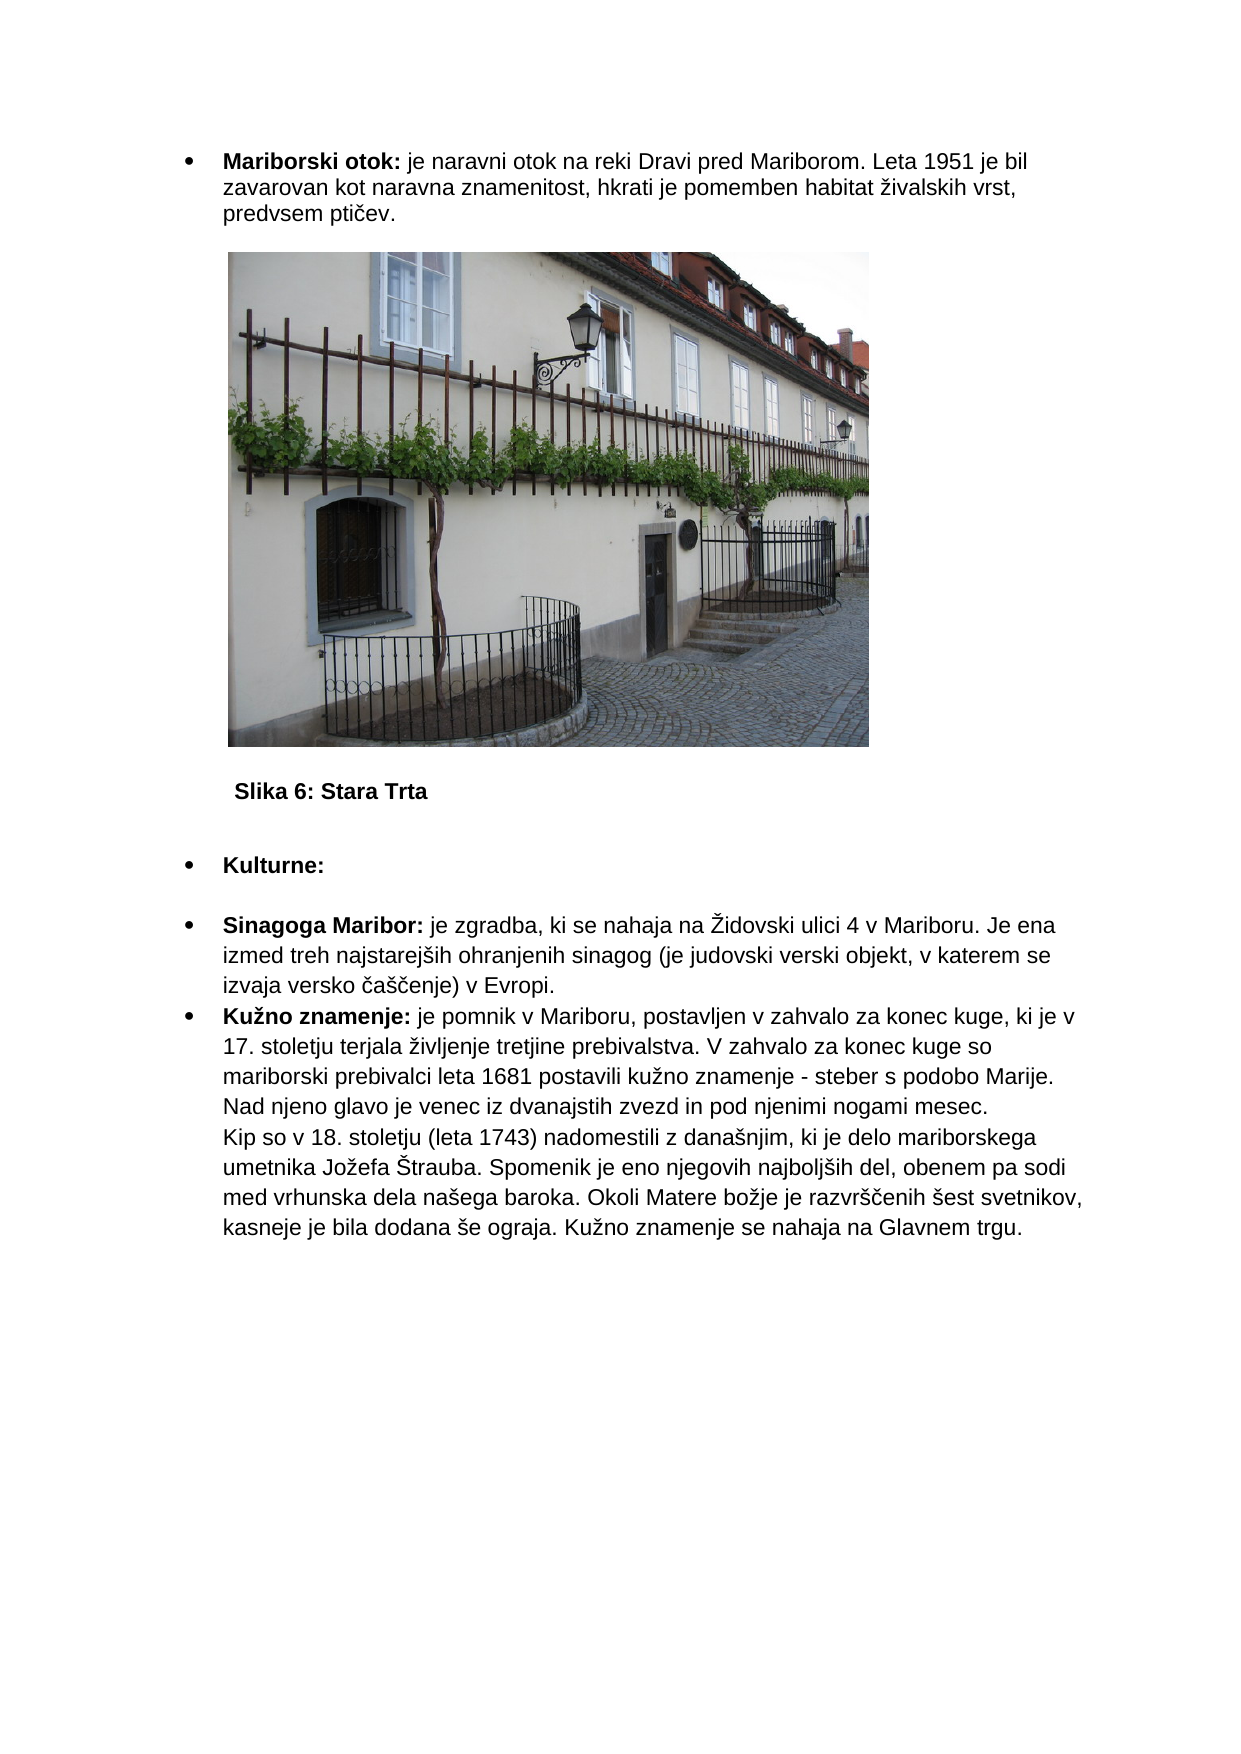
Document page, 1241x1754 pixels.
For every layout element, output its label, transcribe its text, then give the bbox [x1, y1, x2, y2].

list Kulturne: [185, 852, 1093, 908]
picture [228, 252, 869, 747]
text Slika 6: Stara Trta [148, 752, 1093, 804]
list Mariborski otok: je naravni otok na reki Dravi pred Mariborom. Leta 1951 je bil zavarovan kot naravna znamenitost, hkrati je pomemben habitat živalskih vrst, predvsem ptičev. [185, 148, 1093, 752]
list Kužno znamenje: je pomnik v Mariboru, postavljen v zahvalo za konec kuge, ki je v 17. stoletju terjala življenje tretjine prebivalstva. V zahvalo za konec kuge so mariborski prebivalci leta 1681 postavili kužno znamenje - steber s podobo Marije. Nad njeno glavo je venec iz dvanajstih zvezd in pod njenimi nogami mesec. Kip so v 18. stoletju (leta 1743) nadomestili z današnjim, ki je delo mariborskega umetnika Jožefa Štrauba. Spomenik je eno njegovih najboljših del, obenem pa sodi med vrhunska dela našega baroka. Okoli Matere božje je razvrščenih šest svetnikov, kasneje je bila dodana še ograja. Kužno znamenje se nahaja na Glavnem trgu. [185, 1003, 1093, 1241]
list Sinagoga Maribor: je zgradba, ki se nahaja na Židovski ulici 4 v Mariboru. Je ena izmed treh najstarejših ohranjenih sinagog (je judovski verski objekt, v katerem se izvaja versko čaščenje) v Evropi. [185, 912, 1093, 999]
